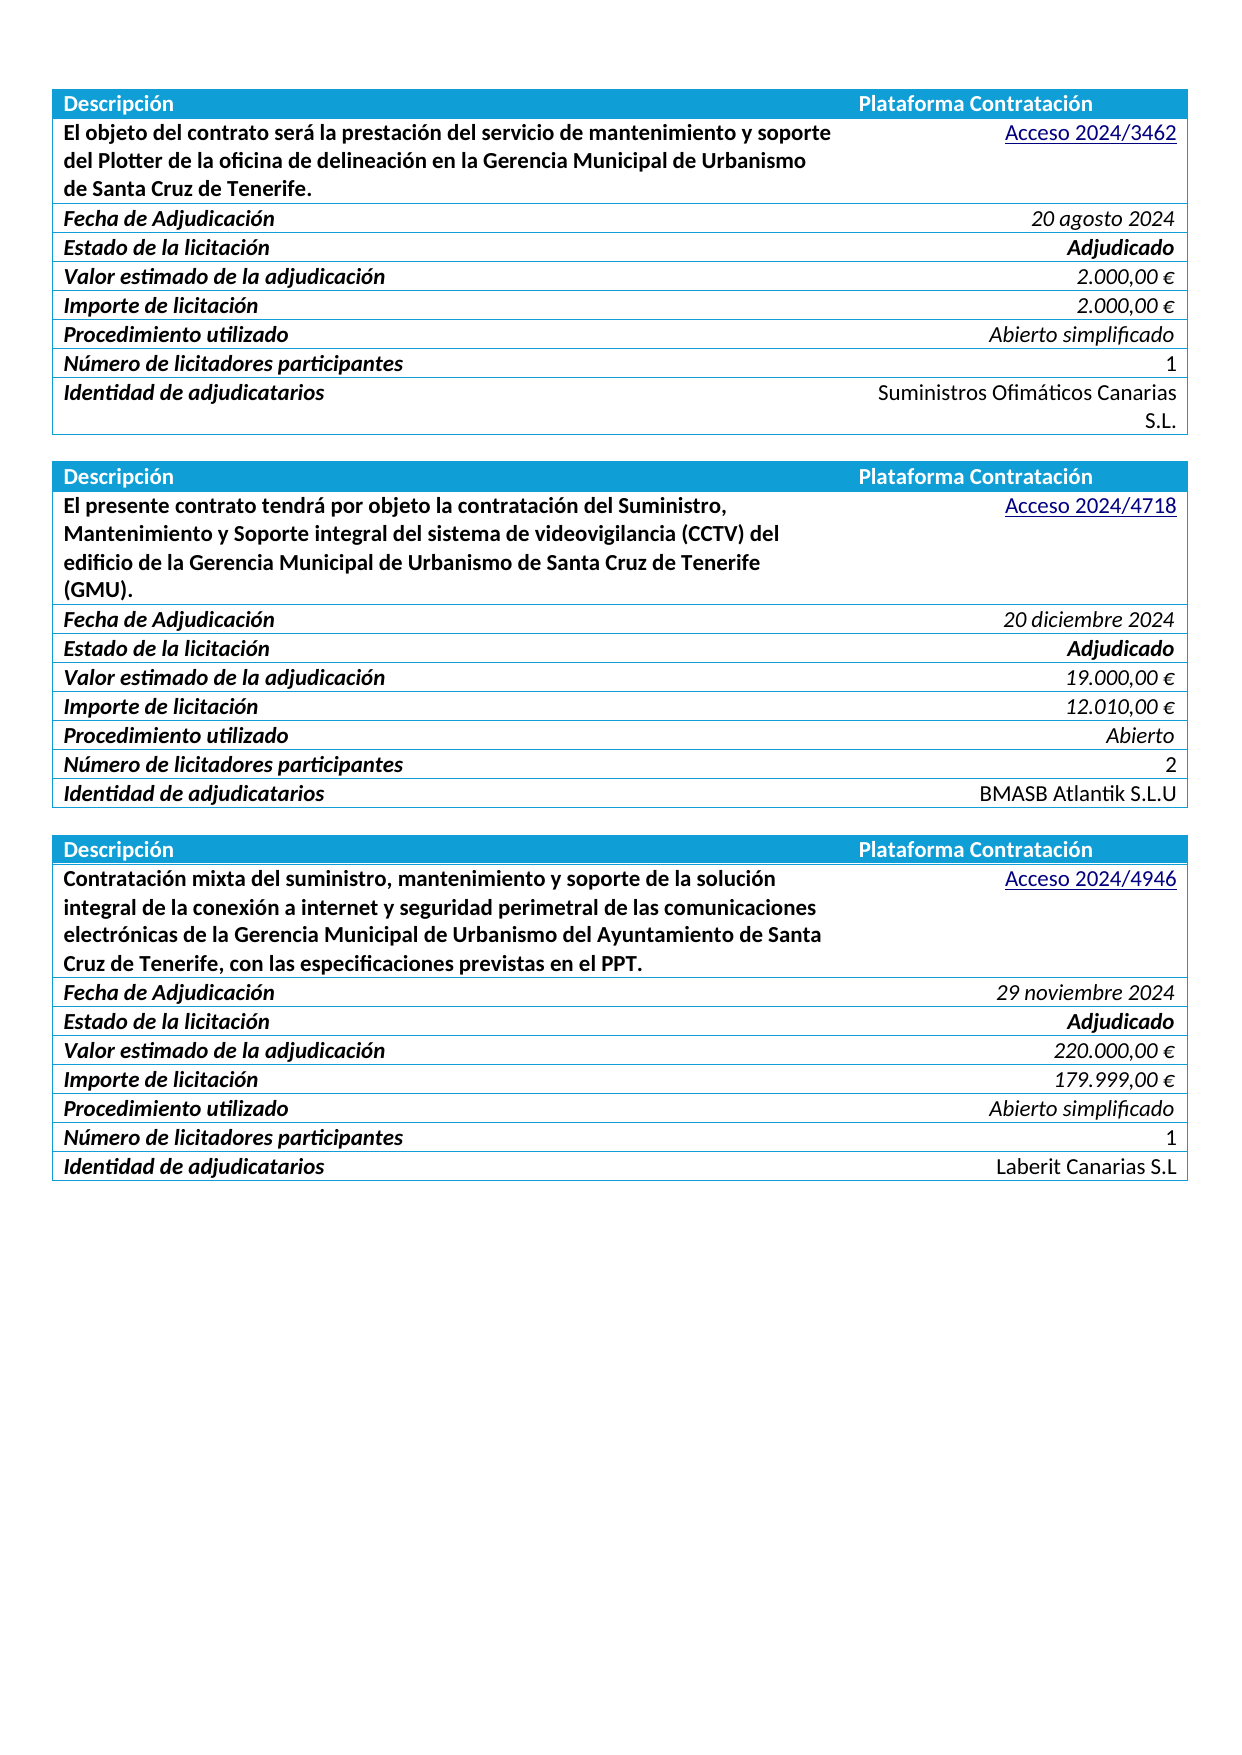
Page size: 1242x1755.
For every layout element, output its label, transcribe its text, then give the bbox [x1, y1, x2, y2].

table_cell Número de licitadores participantes [53, 750, 847, 778]
table_cell Acceso 2024/4946 [847, 865, 1187, 977]
table_cell Importe de licitación [53, 692, 847, 720]
table_cell Importe de licitación [53, 1065, 847, 1093]
table_cell 29 noviembre 2024 [847, 978, 1187, 1006]
table_cell Importe de licitación [53, 291, 847, 319]
table_cell Estado de la licitación [53, 1007, 847, 1035]
table_cell 179.999,00 € [847, 1065, 1187, 1093]
table_header Descripción [53, 90, 847, 117]
table_cell Acceso 2024/4718 [847, 492, 1187, 604]
table_cell Adjudicado [847, 634, 1187, 662]
table_cell 2 [847, 750, 1187, 778]
table_cell Identidad de adjudicatarios [53, 1152, 847, 1180]
table_cell Estado de la licitación [53, 233, 847, 261]
table_cell Procedimiento utilizado [53, 721, 847, 749]
table_cell 1 [847, 1123, 1187, 1151]
table_header Plataforma Contratación [847, 463, 1187, 491]
table_header Descripción [53, 463, 847, 491]
table_cell 19.000,00 € [847, 663, 1187, 691]
table_cell 20 agosto 2024 [847, 204, 1187, 232]
table_cell Procedimiento utilizado [53, 1094, 847, 1122]
table_header Plataforma Contratación [847, 90, 1187, 117]
table_cell El presente contrato tendrá por objeto la contratación del Suministro, Mantenimiento y Soporte integral del sistema de videovigilancia (CCTV) del edificio de la Gerencia Municipal de Urbanismo de Santa Cruz de Tenerife (GMU). [53, 492, 847, 604]
table_cell Adjudicado [847, 1007, 1187, 1035]
table_cell BMASB Atlantik S.L.U [847, 779, 1187, 807]
table_cell Laberit Canarias S.L [847, 1152, 1187, 1180]
table_cell Abierto simplificado [847, 320, 1187, 348]
table_cell Procedimiento utilizado [53, 320, 847, 348]
table_cell Fecha de Adjudicación [53, 605, 847, 633]
table_cell Abierto [847, 721, 1187, 749]
table_cell Estado de la licitación [53, 634, 847, 662]
table_cell Valor estimado de la adjudicación [53, 1036, 847, 1064]
table_cell Identidad de adjudicatarios [53, 779, 847, 807]
table_cell Abierto simplificado [847, 1094, 1187, 1122]
table_cell Suministros Ofimáticos Canarias S.L. [847, 378, 1187, 434]
table_cell Valor estimado de la adjudicación [53, 663, 847, 691]
table_cell Adjudicado [847, 233, 1187, 261]
table_cell Acceso 2024/3462 [847, 119, 1187, 203]
table_header Plataforma Contratación [847, 836, 1187, 863]
table_cell 20 diciembre 2024 [847, 605, 1187, 633]
table_cell Fecha de Adjudicación [53, 978, 847, 1006]
table_cell Número de licitadores participantes [53, 349, 847, 377]
table_cell 12.010,00 € [847, 692, 1187, 720]
table_cell Contratación mixta del suministro, mantenimiento y soporte de la solución integral de la conexión a internet y seguridad perimetral de las comunicaciones electrónicas de la Gerencia Municipal de Urbanismo del Ayuntamiento de Santa Cruz de Tenerife, con las especificaciones previstas en el PPT. [53, 865, 847, 977]
table_cell Valor estimado de la adjudicación [53, 262, 847, 290]
table_header Descripción [53, 836, 847, 863]
table_cell 2.000,00 € [847, 291, 1187, 319]
table_cell Identidad de adjudicatarios [53, 378, 847, 434]
table_cell El objeto del contrato será la prestación del servicio de mantenimiento y soporte del Plotter de la oficina de delineación en la Gerencia Municipal de Urbanismo de Santa Cruz de Tenerife. [53, 119, 847, 203]
table_cell Número de licitadores participantes [53, 1123, 847, 1151]
table_cell 220.000,00 € [847, 1036, 1187, 1064]
table_cell 1 [847, 349, 1187, 377]
table_cell 2.000,00 € [847, 262, 1187, 290]
table_cell Fecha de Adjudicación [53, 204, 847, 232]
